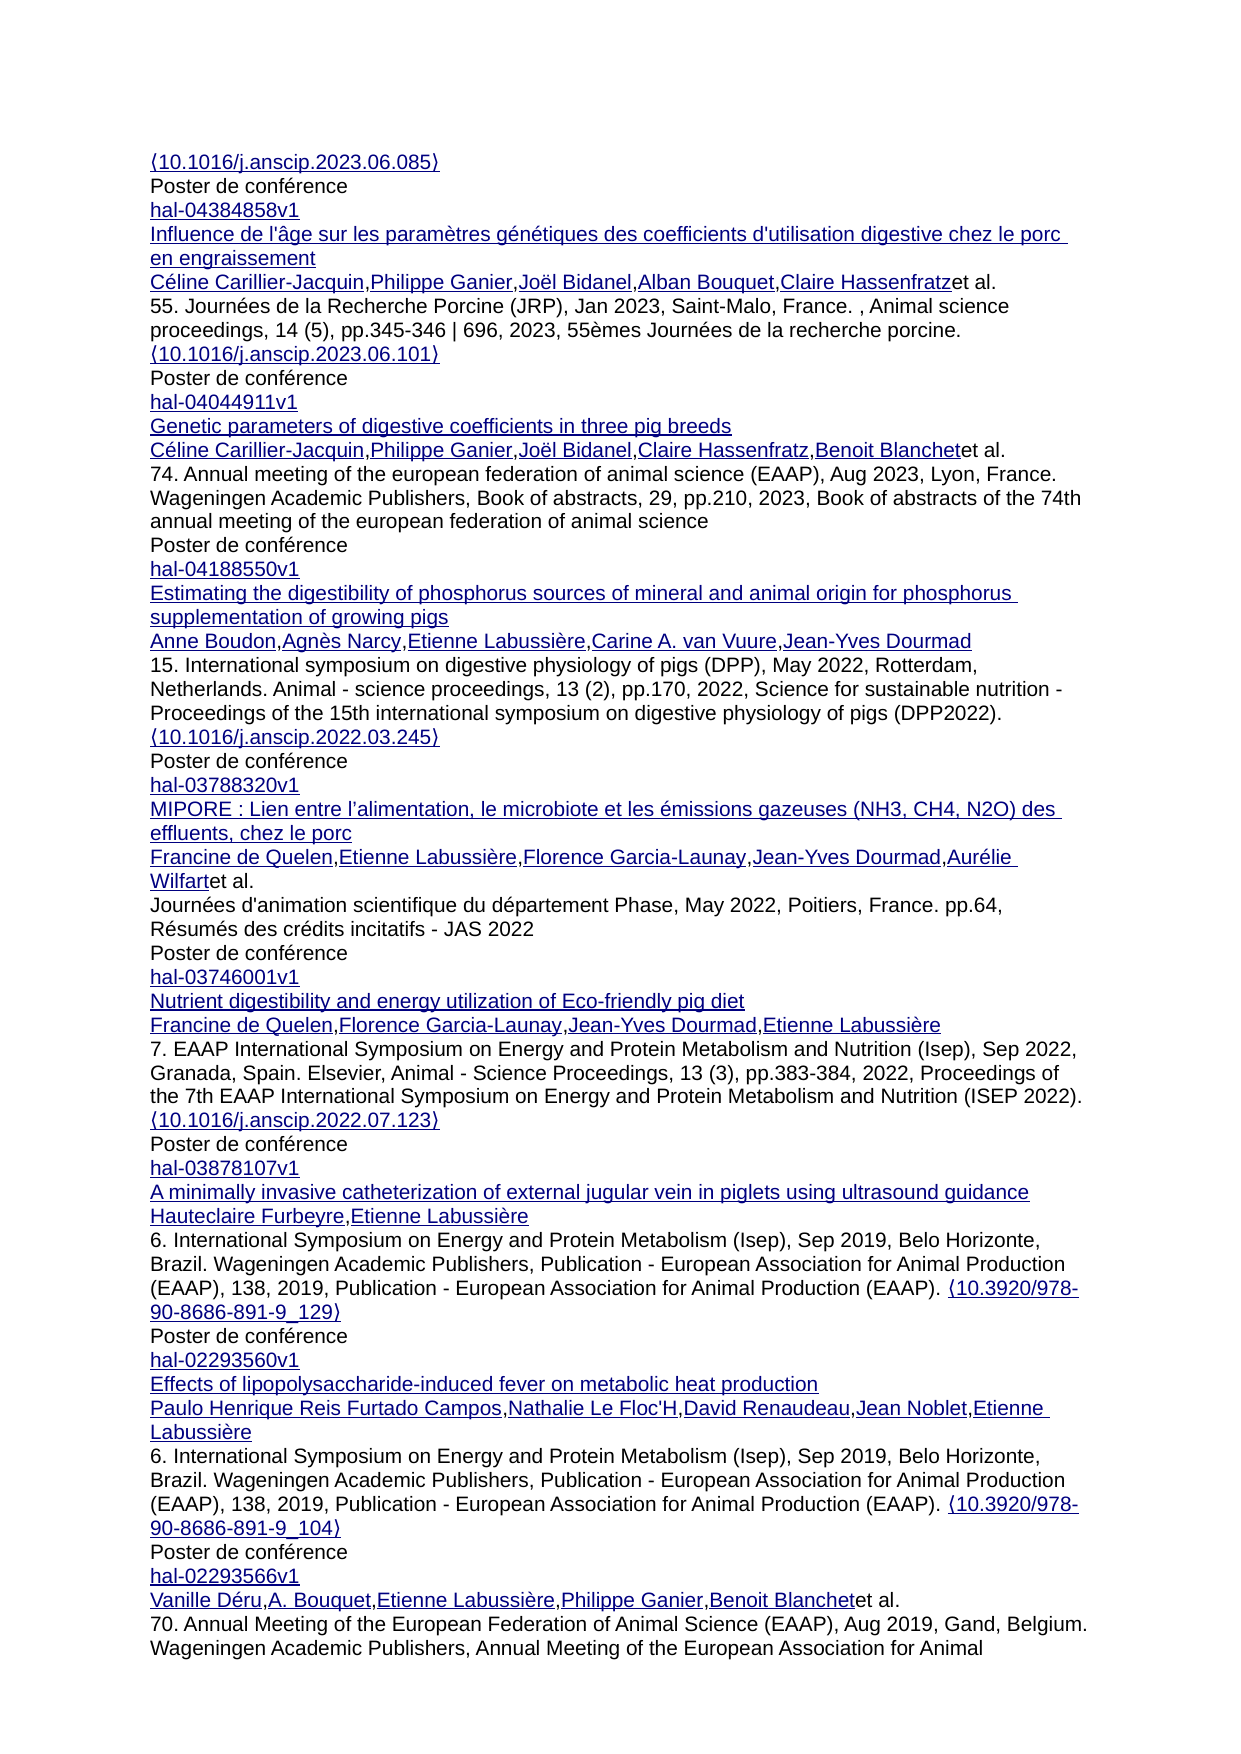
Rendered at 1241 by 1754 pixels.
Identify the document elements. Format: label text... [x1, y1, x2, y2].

table_cell A minimally invasive catheterization of external jugular vein in piglets using ultrasound guidance Hauteclaire Furbeyre,Etienne Labussière 6. International Symposium on Energy and Protein Metabolism (Isep), Sep 2019, Belo Horizonte, Brazil. Wageningen Academic Publishers, Publication - European Association for Animal Production (EAAP), 138, 2019, Publication - European Association for Animal Production (EAAP). ⟨10.3920/978-90-8686-891-9_129⟩ Poster de conférence hal-02293560v1 [150, 1180, 1090, 1372]
table_cell Digestive efficiency is a heritable trait to further improve feed efficiency in pigs Vanille Déru,A. Bouquet,Etienne Labussière,Philippe Ganier,Benoit Blanchetet al. 70. Annual Meeting of the European Federation of Animal Science (EAAP), Aug 2019, Gand, Belgium. Wageningen Academic Publishers, Annual Meeting of the European Association for Animal Production, 25, 2019, Annual Meeting of the European Association for Animal Production Poster de conférence hal-02306097v1 [150, 1588, 1090, 1659]
table_cell Émissions gazeuses associées aux écoaliments chez le porc Francine de Quelen,Etienne Labussière,Florence Garcia-Launay,Jean-Yves Dourmad,Aurélie Wilfartet al. 55. Journées de la Recherche Porcine (JRP), Jan 2023, Saint-Malo, France. , Animal science proceedings, 14 (5), pp.283-284 | 690, 2023, 55èmes Journées de la recherche porcine. ⟨10.1016/j.anscip.2023.06.085⟩ Poster de conférence hal-04384858v1 [150, 150, 1090, 222]
table_cell MIPORE : Lien entre l’alimentation, le microbiote et les émissions gazeuses (NH3, CH4, N2O) des effluents, chez le porc Francine de Quelen,Etienne Labussière,Florence Garcia-Launay,Jean-Yves Dourmad,Aurélie Wilfartet al. Journées d'animation scientifique du département Phase, May 2022, Poitiers, France. pp.64, Résumés des crédits incitatifs - JAS 2022 Poster de conférence hal-03746001v1 [150, 797, 1090, 988]
table_cell Nutrient digestibility and energy utilization of Eco-friendly pig diet Francine de Quelen,Florence Garcia-Launay,Jean-Yves Dourmad,Etienne Labussière 7. EAAP International Symposium on Energy and Protein Metabolism and Nutrition (Isep), Sep 2022, Granada, Spain. Elsevier, Animal - Science Proceedings, 13 (3), pp.383-384, 2022, Proceedings of the 7th EAAP International Symposium on Energy and Protein Metabolism and Nutrition (ISEP 2022). ⟨10.1016/j.anscip.2022.07.123⟩ Poster de conférence hal-03878107v1 [150, 989, 1090, 1180]
table_cell Estimating the digestibility of phosphorus sources of mineral and animal origin for phosphorus supplementation of growing pigs Anne Boudon,Agnès Narcy,Etienne Labussière,Carine A. van Vuure,Jean-Yves Dourmad 15. International symposium on digestive physiology of pigs (DPP), May 2022, Rotterdam, Netherlands. Animal - science proceedings, 13 (2), pp.170, 2022, Science for sustainable nutrition - Proceedings of the 15th international symposium on digestive physiology of pigs (DPP2022). ⟨10.1016/j.anscip.2022.03.245⟩ Poster de conférence hal-03788320v1 [150, 581, 1090, 797]
table_cell Influence de l'âge sur les paramètres génétiques des coefficients d'utilisation digestive chez le porc en engraissement Céline Carillier-Jacquin,Philippe Ganier,Joël Bidanel,Alban Bouquet,Claire Hassenfratzet al. 55. Journées de la Recherche Porcine (JRP), Jan 2023, Saint-Malo, France. , Animal science proceedings, 14 (5), pp.345-346 | 696, 2023, 55èmes Journées de la recherche porcine. ⟨10.1016/j.anscip.2023.06.101⟩ Poster de conférence hal-04044911v1 [150, 222, 1090, 413]
table_cell Effects of lipopolysaccharide-induced fever on metabolic heat production Paulo Henrique Reis Furtado Campos,Nathalie Le Floc'H,David Renaudeau,Jean Noblet,Etienne Labussière 6. International Symposium on Energy and Protein Metabolism (Isep), Sep 2019, Belo Horizonte, Brazil. Wageningen Academic Publishers, Publication - European Association for Animal Production (EAAP), 138, 2019, Publication - European Association for Animal Production (EAAP). ⟨10.3920/978-90-8686-891-9_104⟩ Poster de conférence hal-02293566v1 [150, 1372, 1090, 1587]
table_cell Genetic parameters of digestive coefficients in three pig breeds Céline Carillier-Jacquin,Philippe Ganier,Joël Bidanel,Claire Hassenfratz,Benoit Blanchetet al. 74. Annual meeting of the european federation of animal science (EAAP), Aug 2023, Lyon, France. Wageningen Academic Publishers, Book of abstracts, 29, pp.210, 2023, Book of abstracts of the 74th annual meeting of the european federation of animal science Poster de conférence hal-04188550v1 [150, 414, 1090, 581]
